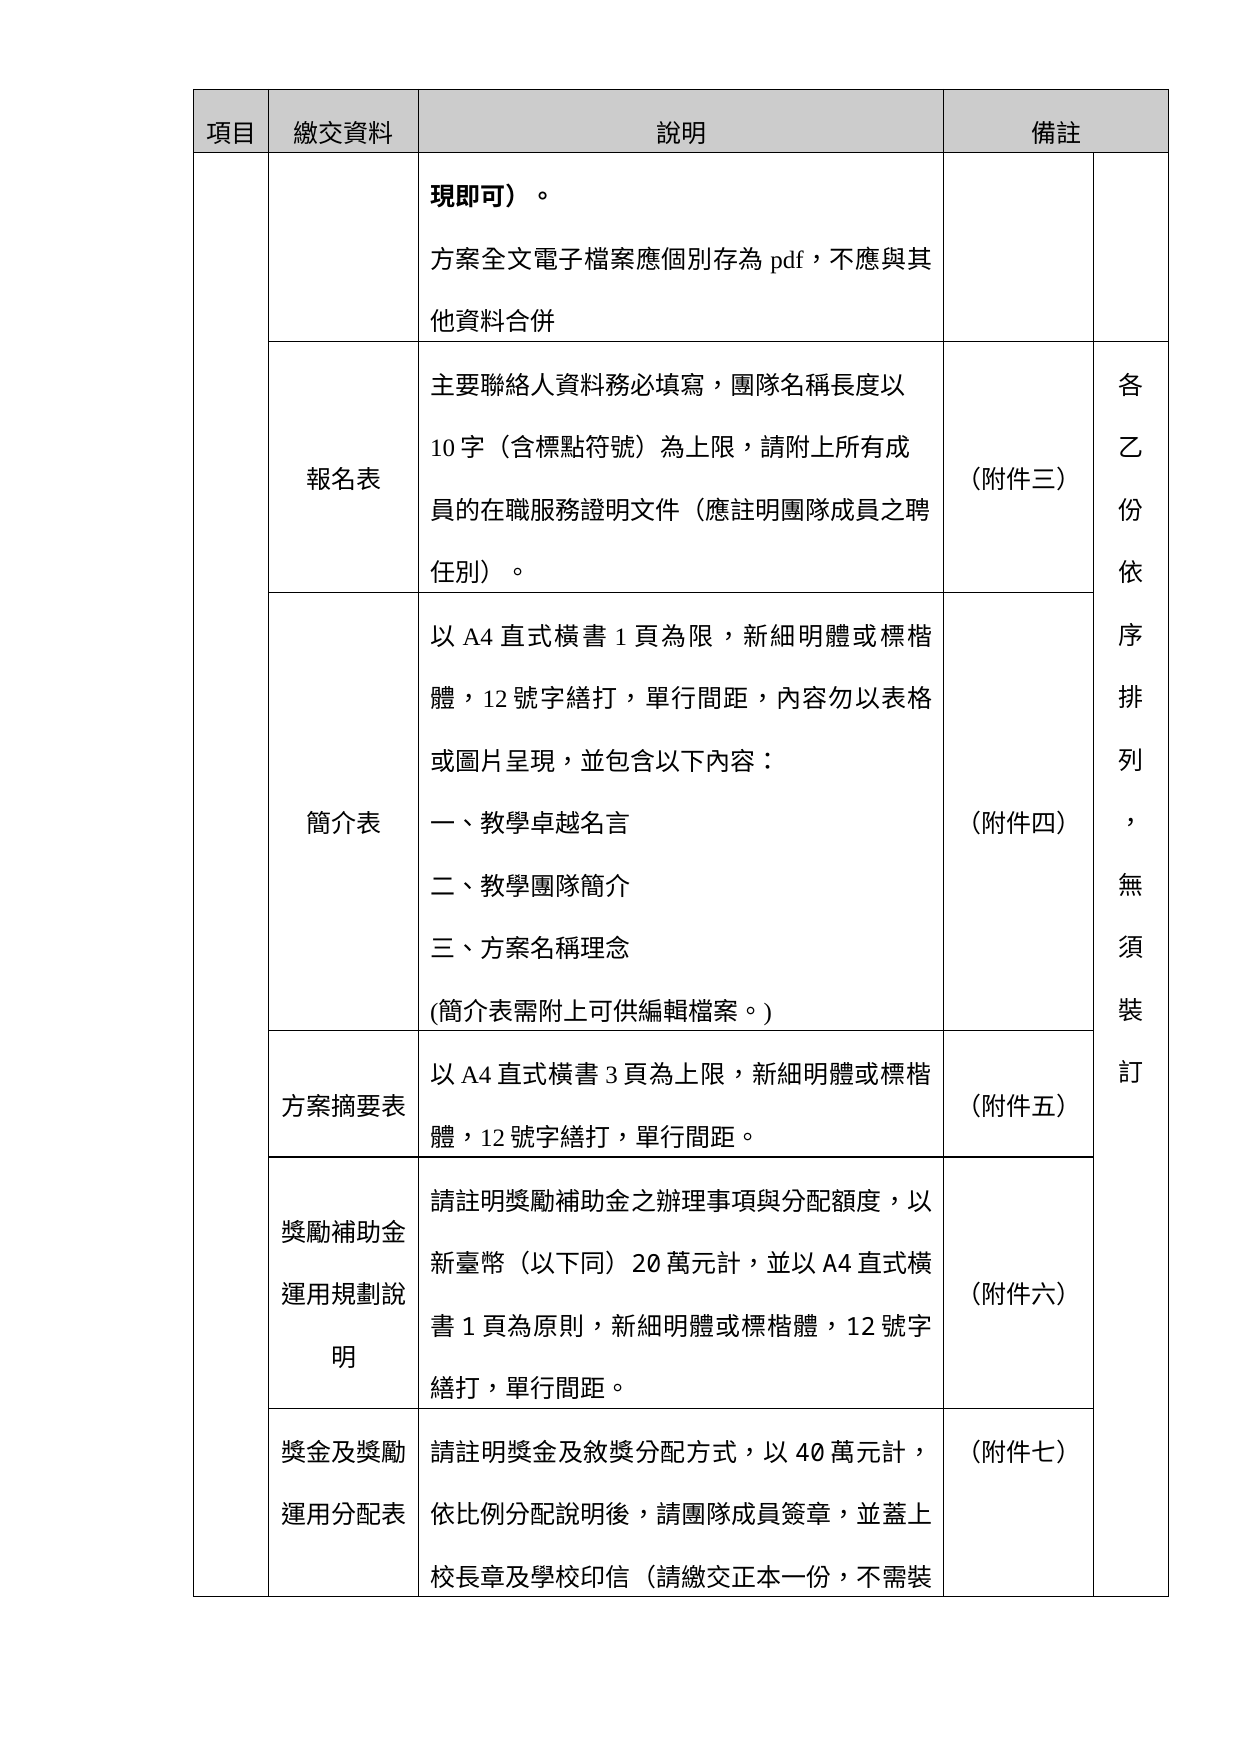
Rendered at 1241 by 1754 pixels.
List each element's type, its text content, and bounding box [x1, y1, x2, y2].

table_cell 請註明獎勵補助金之辦理事項與分配額度，以新臺幣（以下同）20萬元計，並以A4直式橫書1頁為原則，新細明體或標楷體，12號字繕打，單行間距。 [419, 1158, 943, 1407]
table_cell 以A4直式橫書1頁為限，新細明體或標楷體，12號字繕打，單行間距，內容勿以表格或圖片呈現，並包含以下內容： 一、教學卓越名言 二、教學團隊簡介 三、方案名稱理念 (簡介表需附上可供編輯檔案。) [419, 593, 943, 1030]
table_cell （附件五） [944, 1031, 1093, 1156]
table_cell 主要聯絡人資料務必填寫，團隊名稱長度以10字（含標點符號）為上限，請附上所有成員的在職服務證明文件（應註明團隊成員之聘任別）。 [419, 342, 943, 592]
table_cell （附件六） [944, 1158, 1093, 1407]
table_header 項目 [194, 90, 268, 152]
table_cell 獎勵補助金運用規劃說明 [269, 1158, 418, 1407]
table_cell 以A4直式橫書3頁為上限，新細明體或標楷體，12號字繕打，單行間距。 [419, 1031, 943, 1156]
table_cell [1094, 153, 1168, 341]
table_cell 請註明獎金及敘獎分配方式，以40萬元計，依比例分配說明後，請團隊成員簽章，並蓋上校長章及學校印信（請繳交正本一份，不需裝 [419, 1409, 943, 1596]
table_header 繳交資料 [269, 90, 418, 152]
table_header 說明 [419, 90, 943, 152]
table_header 備註 [944, 90, 1168, 152]
table_cell [944, 153, 1093, 341]
table_cell [269, 153, 418, 341]
table_cell （附件四） [944, 593, 1093, 1030]
table_cell 獎金及獎勵運用分配表 [269, 1409, 418, 1596]
table_cell 各乙份依序排列，無須裝訂 [1094, 342, 1168, 1596]
table_cell （附件七） [944, 1409, 1093, 1596]
table_cell [194, 153, 268, 1596]
table_cell 簡介表 [269, 593, 418, 1030]
table_cell （附件三） [944, 342, 1093, 592]
table_cell 現即可）。 方案全文電子檔案應個別存為pdf，不應與其他資料合併 [419, 153, 943, 341]
table_cell 方案摘要表 [269, 1031, 418, 1156]
table_cell 報名表 [269, 342, 418, 592]
